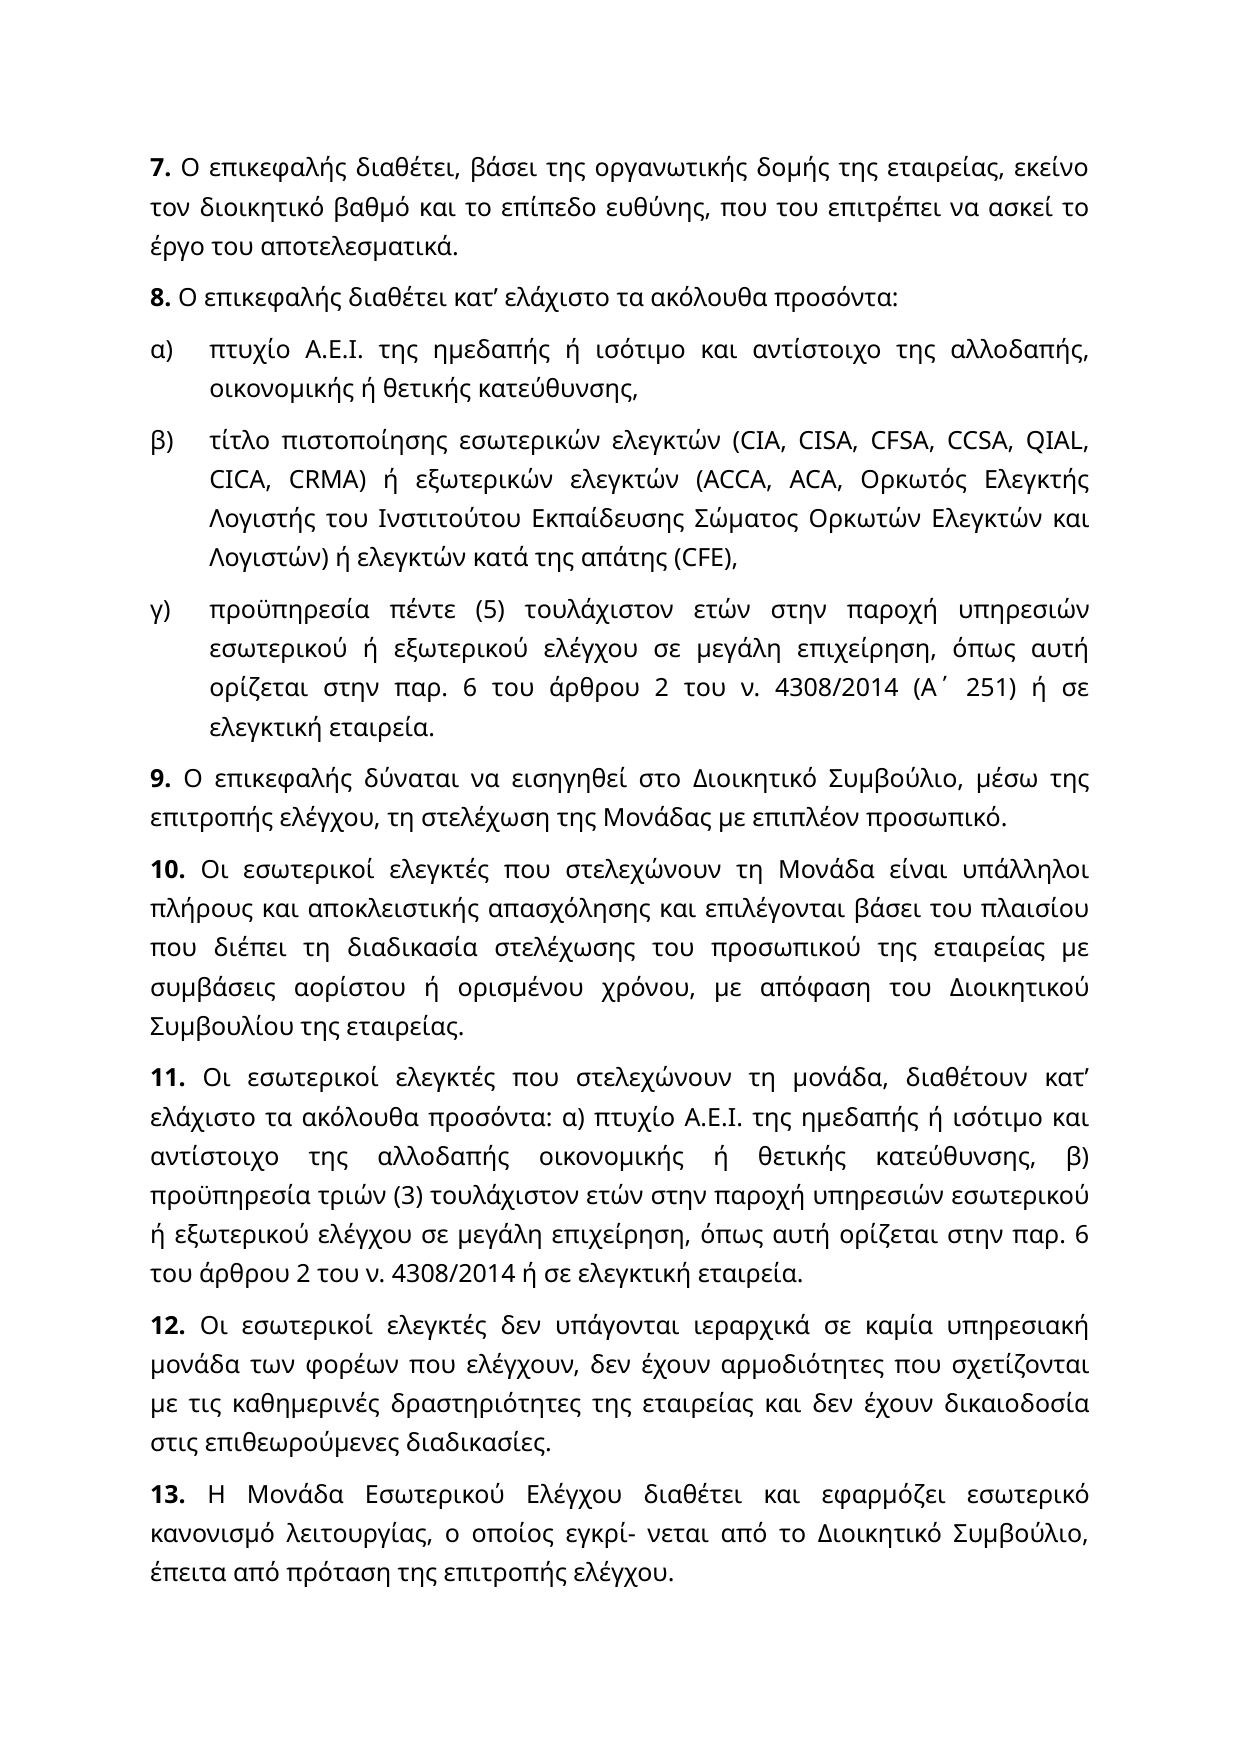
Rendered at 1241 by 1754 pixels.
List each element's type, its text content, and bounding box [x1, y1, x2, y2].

text 10. Οι εσωτερικοί ελεγκτές που στελεχώνουν τη Μονάδα είναι υπάλληλοι πλήρους και αποκλειστικής απασχόλησης και επιλέγονται βάσει του πλαισίου που διέπει τη διαδικασία στελέχωσης του προσωπικού της εταιρείας με συμβάσεις αορίστου ή ορισμένου χρόνου, με απόφαση του Διοικητικού Συμβουλίου της εταιρείας. [150, 852, 1090, 1042]
text 8. Ο επικεφαλής διαθέτει κατ’ ελάχιστο τα ακόλουθα προσόντα: [150, 280, 1090, 314]
text 13. Η Μονάδα Εσωτερικού Ελέγχου διαθέτει και εφαρμόζει εσωτερικό κανονισμό λειτουργίας, ο οποίος εγκρί- νεται από το Διοικητικό Συμβούλιο, έπειτα από πρόταση της επιτροπής ελέγχου. [150, 1477, 1090, 1589]
list α) πτυχίο Α.Ε.Ι. της ημεδαπής ή ισότιμο και αντίστοιχο της αλλοδαπής, οικονομικής ή θετικής κατεύθυνσης, [150, 332, 1090, 405]
text 9. Ο επικεφαλής δύναται να εισηγηθεί στο Διοικητικό Συμβούλιο, μέσω της επιτροπής ελέγχου, τη στελέχωση της Μονάδας με επιπλέον προσωπικό. [150, 761, 1090, 834]
text 7. Ο επικεφαλής διαθέτει, βάσει της οργανωτικής δομής της εταιρείας, εκείνο τον διοικητικό βαθμό και το επίπεδο ευθύνης, που του επιτρέπει να ασκεί το έργο του αποτελεσματικά. [150, 150, 1090, 262]
list β) τίτλο πιστοποίησης εσωτερικών ελεγκτών (CIA, CISA, CFSA, CCSA, QIAL, CICA, CRMA) ή εξωτερικών ελεγκτών (ACCA, ACA, Ορκωτός Ελεγκτής Λογιστής του Ινστιτούτου Εκπαίδευσης Σώματος Ορκωτών Ελεγκτών και Λογιστών) ή ελεγκτών κατά της απάτης (CFE), [150, 422, 1090, 574]
list γ) προϋπηρεσία πέντε (5) τουλάχιστον ετών στην παροχή υπηρεσιών εσωτερικού ή εξωτερικού ελέγχου σε μεγάλη επιχείρηση, όπως αυτή ορίζεται στην παρ. 6 του άρθρου 2 του ν. 4308/2014 (Α΄ 251) ή σε ελεγκτική εταιρεία. [150, 592, 1090, 743]
text 11. Οι εσωτερικοί ελεγκτές που στελεχώνουν τη μονάδα, διαθέτουν κατ’ ελάχιστο τα ακόλουθα προσόντα: α) πτυχίο Α.Ε.Ι. της ημεδαπής ή ισότιμο και αντίστοιχο της αλλοδαπής οικονομικής ή θετικής κατεύθυνσης, β) προϋπηρεσία τριών (3) τουλάχιστον ετών στην παροχή υπηρεσιών εσωτερικού ή εξωτερικού ελέγχου σε μεγάλη επιχείρηση, όπως αυτή ορίζεται στην παρ. 6 του άρθρου 2 του ν. 4308/2014 ή σε ελεγκτική εταιρεία. [150, 1060, 1090, 1290]
text 12. Οι εσωτερικοί ελεγκτές δεν υπάγονται ιεραρχικά σε καμία υπηρεσιακή μονάδα των φορέων που ελέγχουν, δεν έχουν αρμοδιότητες που σχετίζονται με τις καθημερινές δραστηριότητες της εταιρείας και δεν έχουν δικαιοδοσία στις επιθεωρούμενες διαδικασίες. [150, 1307, 1090, 1459]
